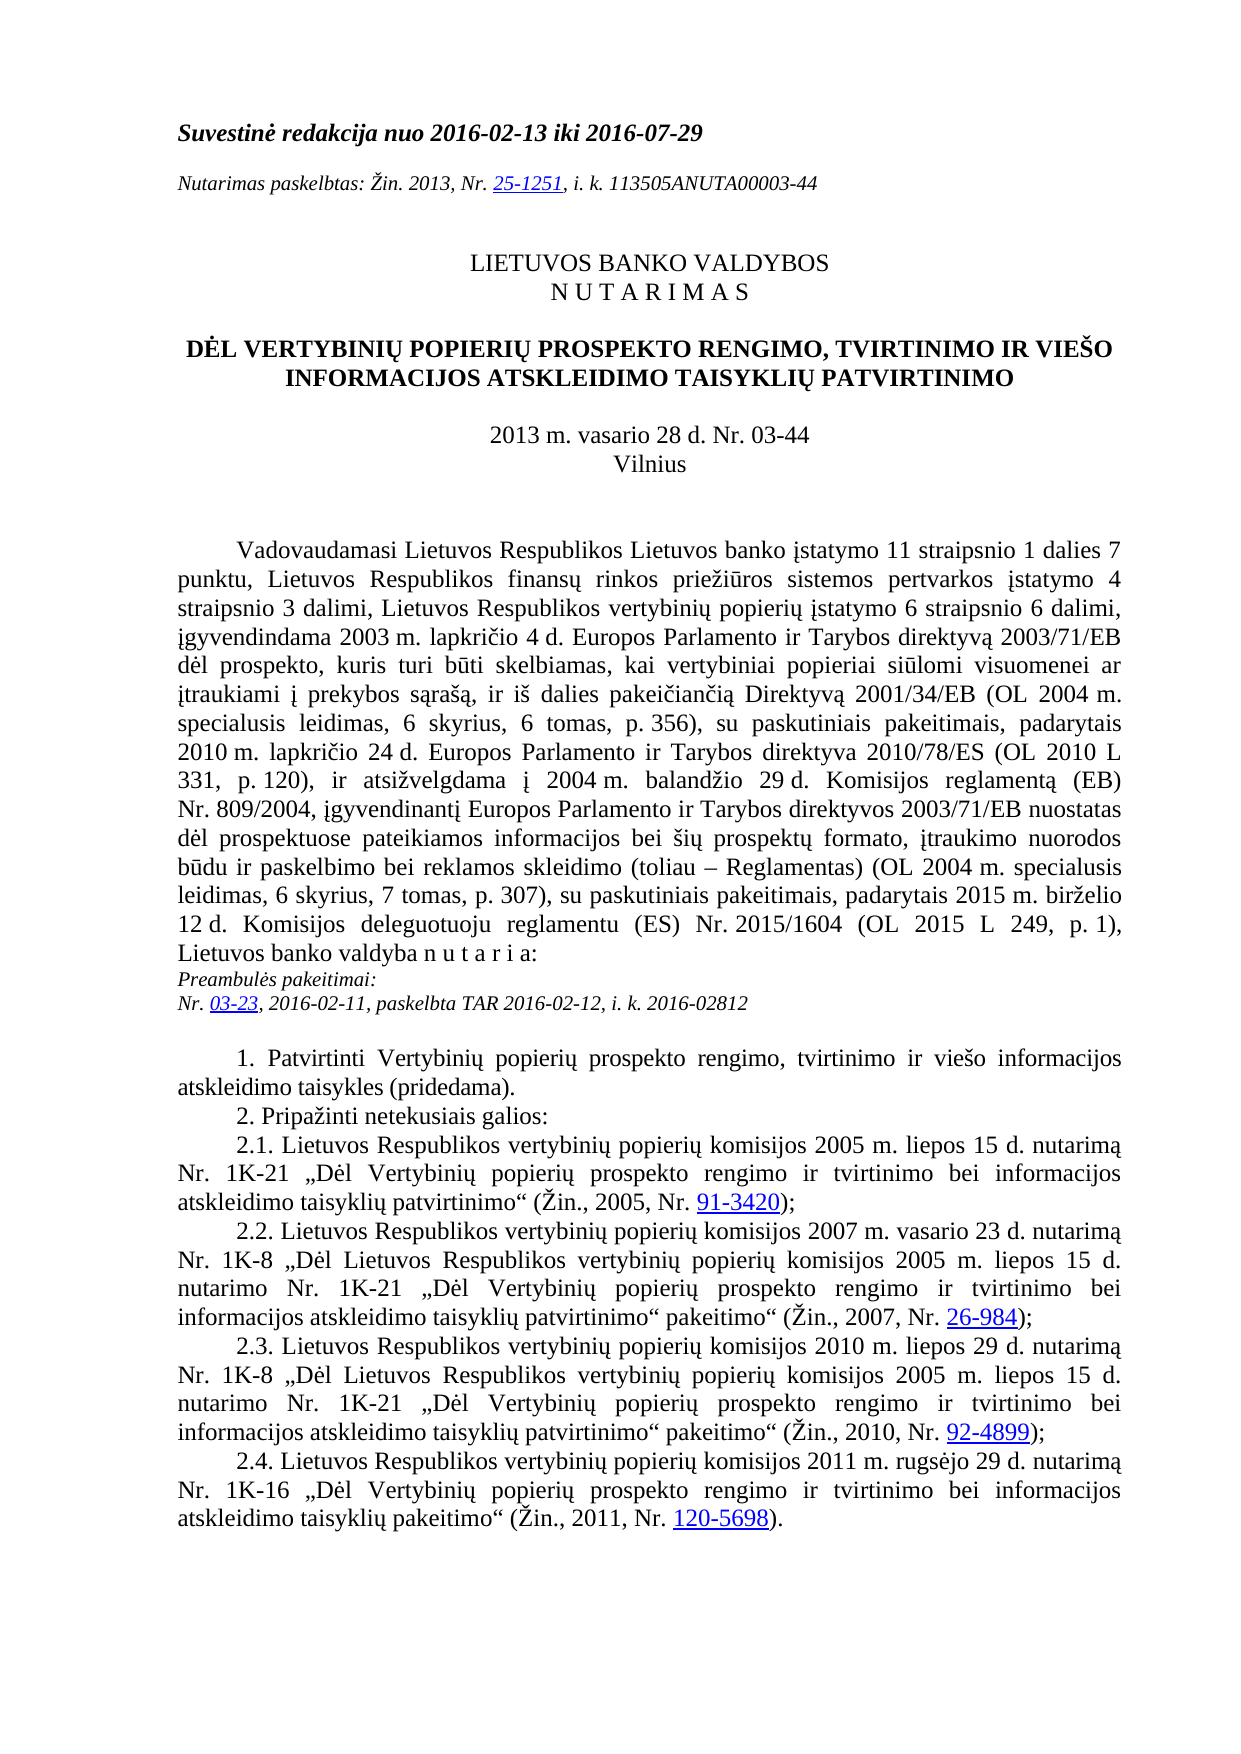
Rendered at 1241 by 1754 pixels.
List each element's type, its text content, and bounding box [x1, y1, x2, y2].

text 2.1. Lietuvos Respublikos vertybinių popierių komisijos 2005 m. liepos 15 d. nutarimą Nr. 1K-21 „Dėl Vertybinių popierių prospekto rengimo ir tvirtinimo bei informacijos atskleidimo taisyklių patvirtinimo“ (Žin., 2005, Nr. 91-3420); [177, 1130, 1122, 1216]
text Vadovaudamasi Lietuvos Respublikos Lietuvos banko įstatymo 11 straipsnio 1 dalies 7 punktu, Lietuvos Respublikos finansų rinkos priežiūros sistemos pertvarkos įstatymo 4 straipsnio 3 dalimi, Lietuvos Respublikos vertybinių popierių įstatymo 6 straipsnio 6 dalimi, įgyvendindama 2003 m. lapkričio 4 d. Europos Parlamento ir Tarybos direktyvą 2003/71/EB dėl prospekto, kuris turi būti skelbiamas, kai vertybiniai popieriai siūlomi visuomenei ar įtraukiami į prekybos sąrašą, ir iš dalies pakeičiančią Direktyvą 2001/34/EB (OL 2004 m. specialusis leidimas, 6 skyrius, 6 tomas, p. 356), su paskutiniais pakeitimais, padarytais 2010 m. lapkričio 24 d. Europos Parlamento ir Tarybos direktyva 2010/78/ES (OL 2010 L 331, p. 120), ir atsižvelgdama į 2004 m. balandžio 29 d. Komisijos reglamentą (EB) Nr. 809/2004, įgyvendinantį Europos Parlamento ir Tarybos direktyvos 2003/71/EB nuostatas dėl prospektuose pateikiamos informacijos bei šių prospektų formato, įtraukimo nuorodos būdu ir paskelbimo bei reklamos skleidimo (toliau – Reglamentas) (OL 2004 m. specialusis leidimas, 6 skyrius, 7 tomas, p. 307), su paskutiniais pakeitimais, padarytais 2015 m. birželio 12 d. Komisijos deleguotuoju reglamentu (ES) Nr. 2015/1604 (OL 2015 L 249, p. 1), Lietuvos banko valdyba n u t a r i a: [177, 535, 1122, 967]
text LIETUVOS BANKO VALDYBOS [177, 248, 1122, 277]
text DĖL Vertybinių popierių prospekto rengimo, tvirtinimo ir viešo informacijos atskleidimo taisyklių patvirtinimo [177, 334, 1122, 392]
text 2.3. Lietuvos Respublikos vertybinių popierių komisijos 2010 m. liepos 29 d. nutarimą Nr. 1K-8 „Dėl Lietuvos Respublikos vertybinių popierių komisijos 2005 m. liepos 15 d. nutarimo Nr. 1K-21 „Dėl Vertybinių popierių prospekto rengimo ir tvirtinimo bei informacijos atskleidimo taisyklių patvirtinimo“ pakeitimo“ (Žin., 2010, Nr. 92-4899); [177, 1331, 1122, 1446]
text Nr. 03-23, 2016-02-11, paskelbta TAR 2016-02-12, i. k. 2016-02812 [177, 991, 1122, 1015]
text N U T A R I M A S [177, 277, 1122, 305]
text 2.2. Lietuvos Respublikos vertybinių popierių komisijos 2007 m. vasario 23 d. nutarimą Nr. 1K-8 „Dėl Lietuvos Respublikos vertybinių popierių komisijos 2005 m. liepos 15 d. nutarimo Nr. 1K-21 „Dėl Vertybinių popierių prospekto rengimo ir tvirtinimo bei informacijos atskleidimo taisyklių patvirtinimo“ pakeitimo“ (Žin., 2007, Nr. 26-984); [177, 1216, 1122, 1331]
text 1. Patvirtinti Vertybinių popierių prospekto rengimo, tvirtinimo ir viešo informacijos atskleidimo taisykles (pridedama). [177, 1043, 1122, 1101]
text 2. Pripažinti netekusiais galios: [177, 1101, 1122, 1130]
text Suvestinė redakcija nuo 2016-02-13 iki 2016-07-29 [177, 118, 1122, 147]
text 2.4. Lietuvos Respublikos vertybinių popierių komisijos 2011 m. rugsėjo 29 d. nutarimą Nr. 1K-16 „Dėl Vertybinių popierių prospekto rengimo ir tvirtinimo bei informacijos atskleidimo taisyklių pakeitimo“ (Žin., 2011, Nr. 120-5698). [177, 1446, 1122, 1532]
text 2013 m. vasario 28 d. Nr. 03-44 [177, 420, 1122, 449]
text Preambulės pakeitimai: [177, 967, 1122, 991]
text Vilnius [177, 449, 1122, 478]
text Nutarimas paskelbtas: Žin. 2013, Nr. 25-1251, i. k. 113505ANUTA00003-44 [177, 171, 1122, 195]
